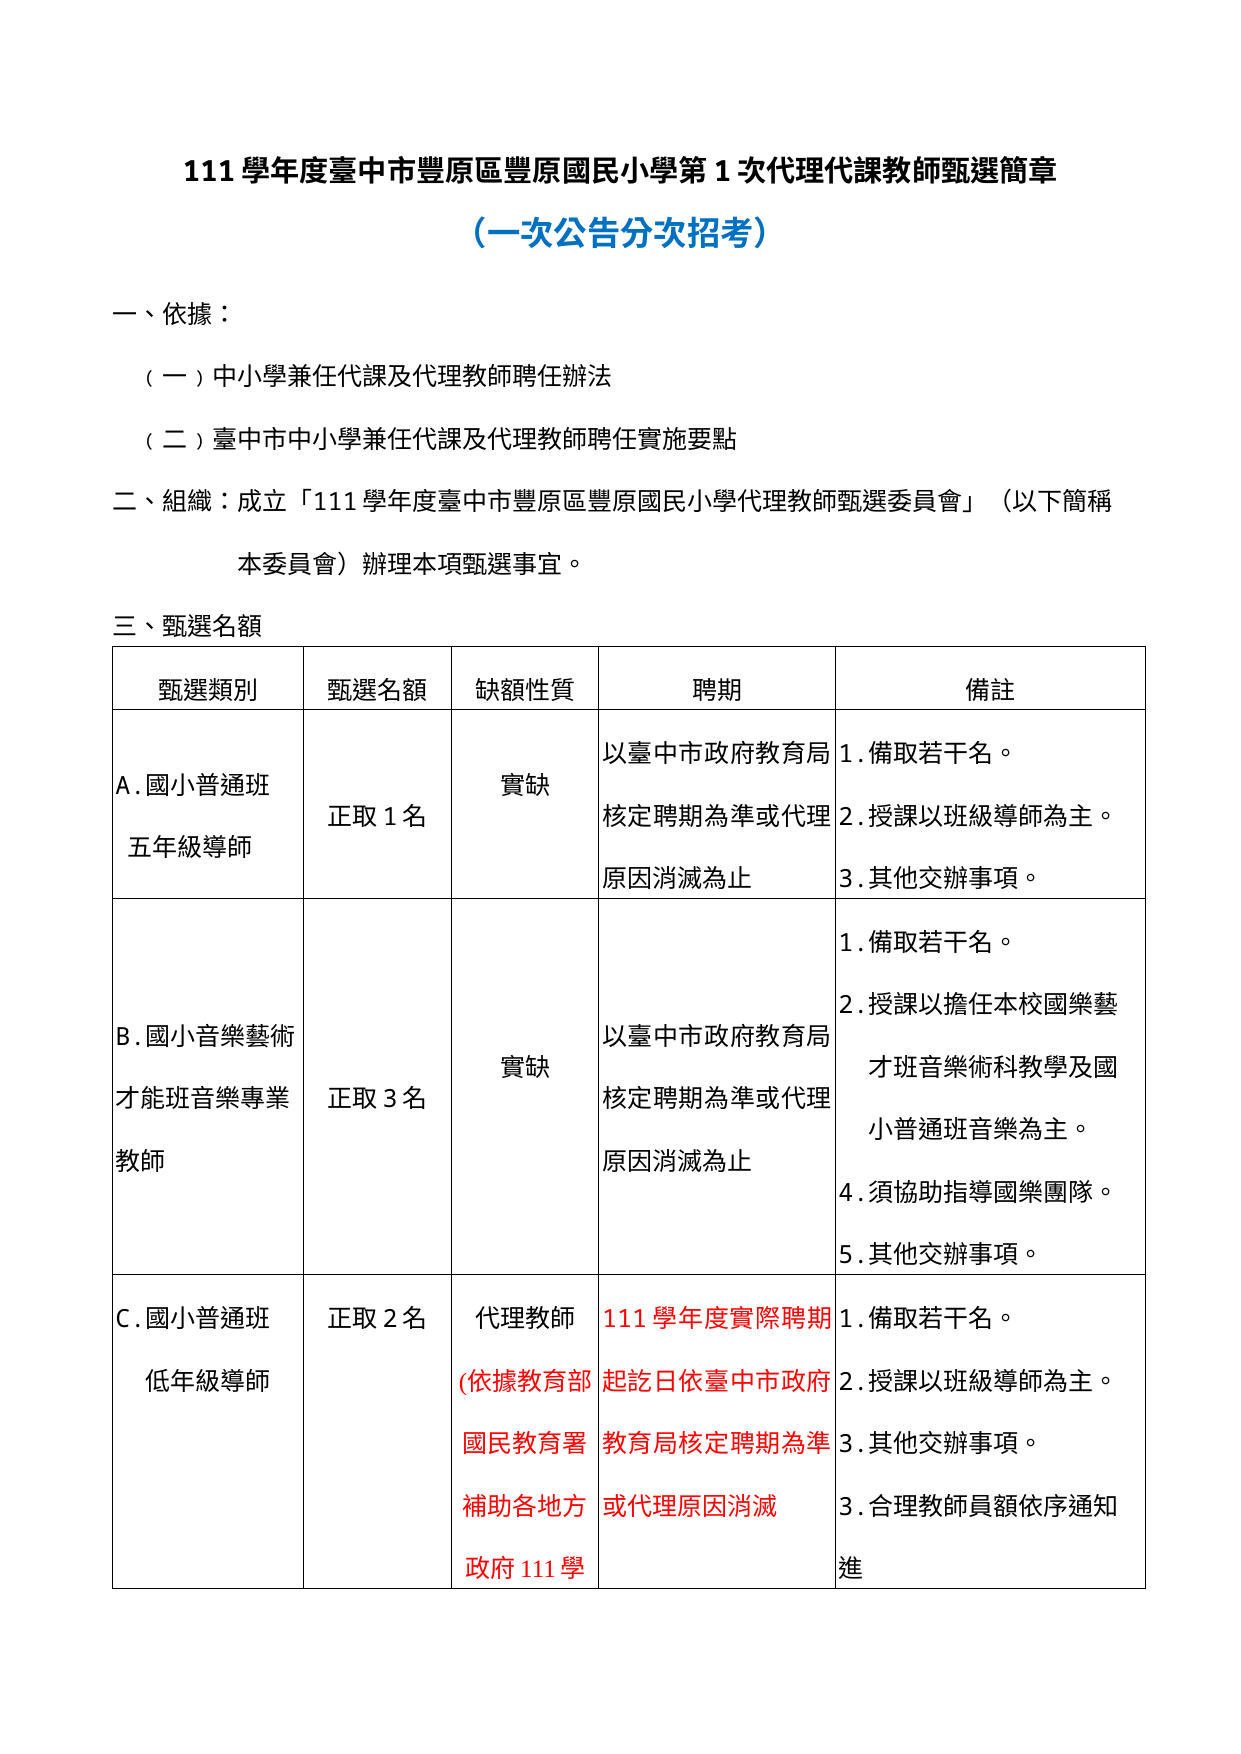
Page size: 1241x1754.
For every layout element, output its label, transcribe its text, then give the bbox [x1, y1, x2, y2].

table_cell 以臺中市政府教育局核定聘期為準或代理原因消滅為止 [599, 710, 835, 898]
table_header 甄選類別 [113, 647, 303, 709]
table_cell 正取2名 [304, 1275, 451, 1587]
table_cell C.國小普通班 低年級導師 [113, 1275, 303, 1587]
table_cell 實缺 [452, 899, 598, 1274]
table_cell 代理教師 (依據教育部國民教育署補助各地方政府111學 [452, 1275, 598, 1587]
text 一、依據： [112, 271, 1128, 333]
text ﹙二﹚臺中市中小學兼任代課及代理教師聘任實施要點 [137, 396, 1128, 458]
table_cell 111學年度實際聘期起訖日依臺中市政府教育局核定聘期為準或代理原因消滅 [599, 1275, 835, 1587]
table_cell A.國小普通班 五年級導師 [113, 710, 303, 898]
text 111學年度臺中市豐原區豐原國民小學第1次代理代課教師甄選簡章 [112, 127, 1128, 189]
table_header 聘期 [599, 647, 835, 709]
table_cell B.國小音樂藝術才能班音樂專業教師 [113, 899, 303, 1274]
table_header 缺額性質 [452, 647, 598, 709]
table_header 備註 [836, 647, 1145, 709]
table_cell 正取1名 [304, 710, 451, 898]
table_cell 1.備取若干名。 2.授課以班級導師為主。 3.其他交辦事項。 [836, 710, 1145, 898]
table_cell 1.備取若干名。 2.授課以擔任本校國樂藝 才班音樂術科教學及國 小普通班音樂為主。 4.須協助指導國樂團隊。 5.其他交辦事項。 [836, 899, 1145, 1274]
text （一次公告分次招考） [112, 189, 1128, 252]
table_cell 實缺 [452, 710, 598, 898]
table_header 甄選名額 [304, 647, 451, 709]
text ﹙一﹚中小學兼任代課及代理教師聘任辦法 [137, 333, 1128, 396]
table_cell 以臺中市政府教育局核定聘期為準或代理原因消滅為止 [599, 899, 835, 1274]
text 三、甄選名額 [112, 583, 1128, 646]
table_cell 1.備取若干名。 2.授課以班級導師為主。 3.其他交辦事項。 3.合理教師員額依序通知進 [836, 1275, 1145, 1587]
text 二、組織：成立「111學年度臺中市豐原區豐原國民小學代理教師甄選委員會」（以下簡稱本委員會）辦理本項甄選事宜。 [112, 458, 1128, 583]
table_cell 正取3名 [304, 899, 451, 1274]
